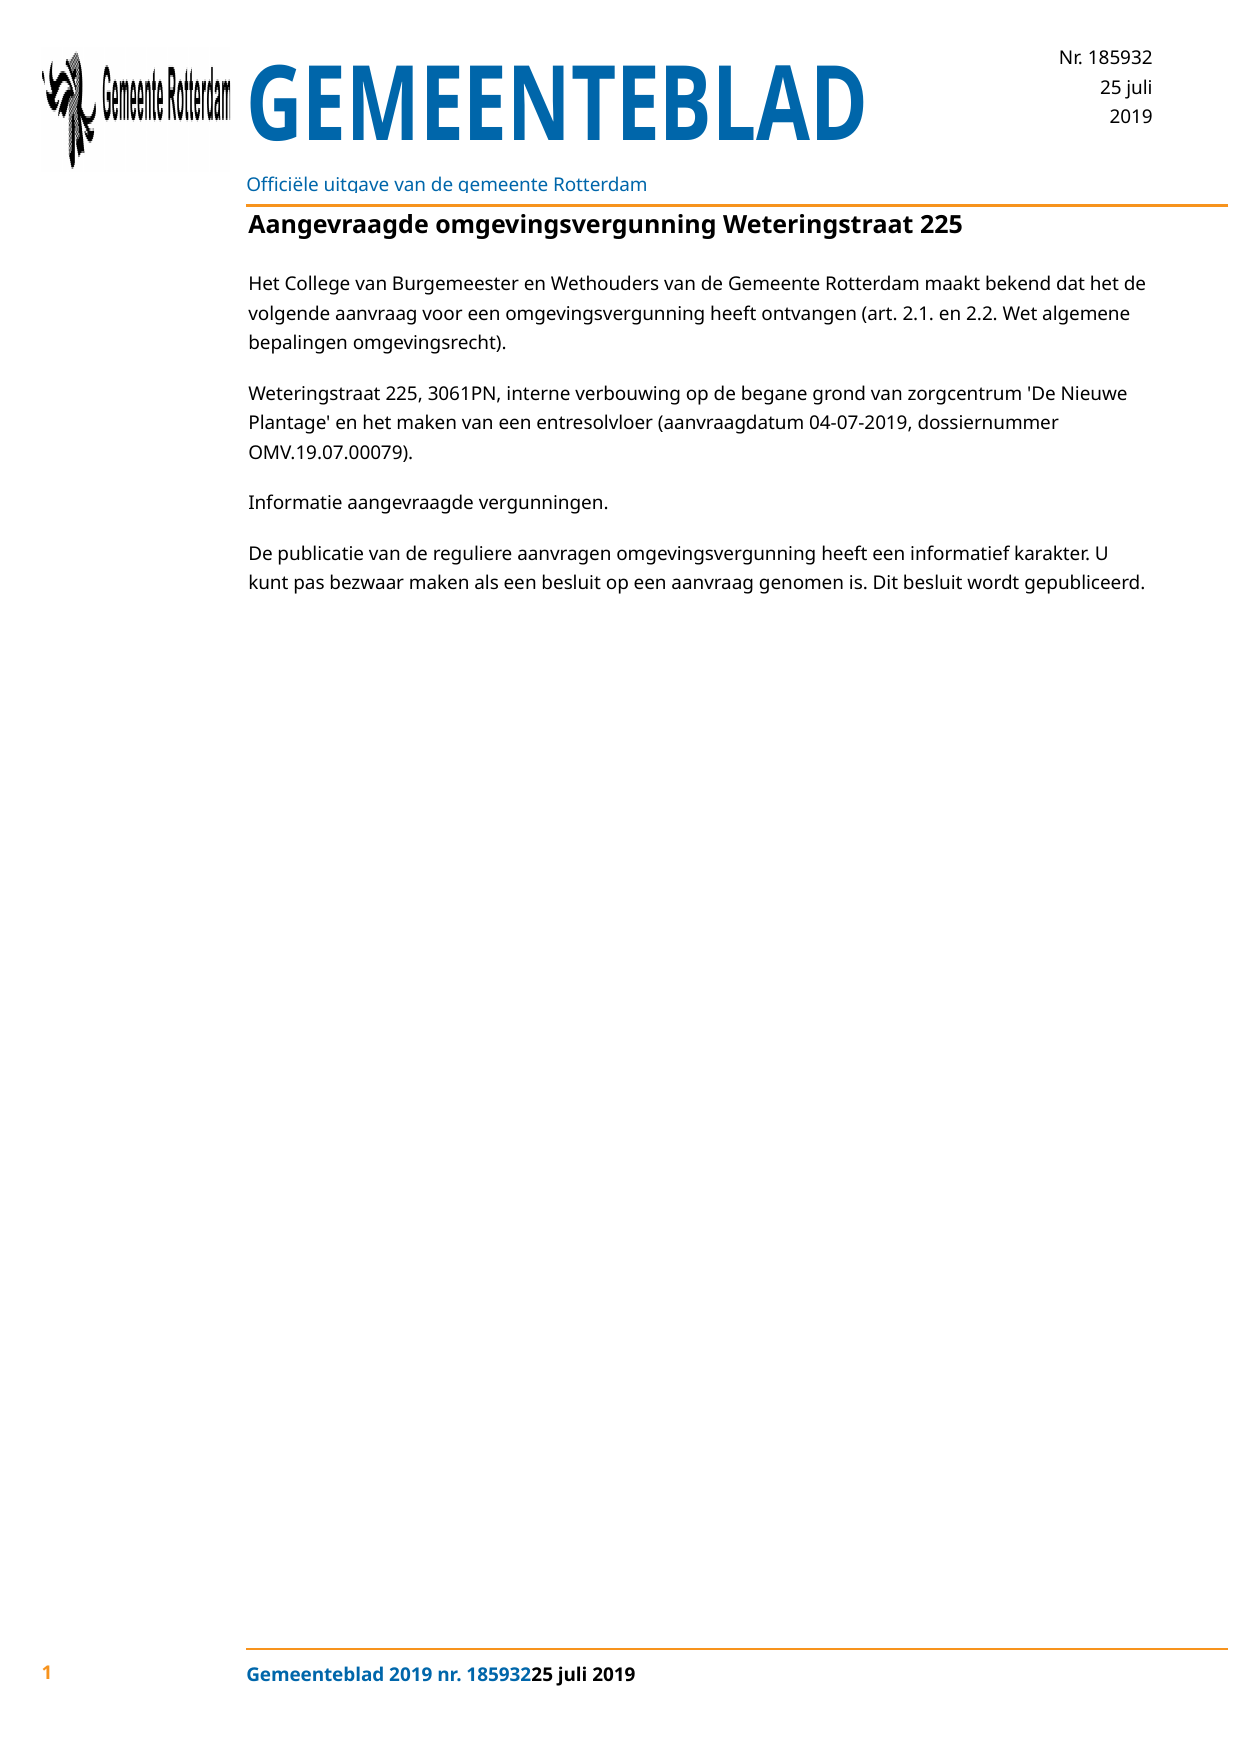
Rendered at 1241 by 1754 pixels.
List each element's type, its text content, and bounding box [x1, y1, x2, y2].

text De publicatie van de reguliere aanvragen omgevingsvergunning heeft een informatief karakter. U kunt pas bezwaar maken als een besluit op een aanvraag genomen is. Dit besluit wordt gepubliceerd. [248, 540, 1152, 595]
text Aangevraagde omgevingsvergunning Weteringstraat 225 [248, 207, 1152, 241]
text Weteringstraat 225, 3061PN, interne verbouwing op de begane grond van zorgcentrum 'De Nieuwe Plantage' en het maken van een entresolvloer (aanvraagdatum 04-07-2019, dossiernummer OMV.19.07.00079). [248, 380, 1152, 465]
picture [41, 47, 231, 172]
text Informatie aangevraagde vergunningen. [248, 489, 1152, 515]
text Het College van Burgemeester en Wethouders van de Gemeente Rotterdam maakt bekend dat het de volgende aanvraag voor een omgevingsvergunning heeft ontvangen (art. 2.1. en 2.2. Wet algemene bepalingen omgevingsrecht). [248, 270, 1152, 355]
